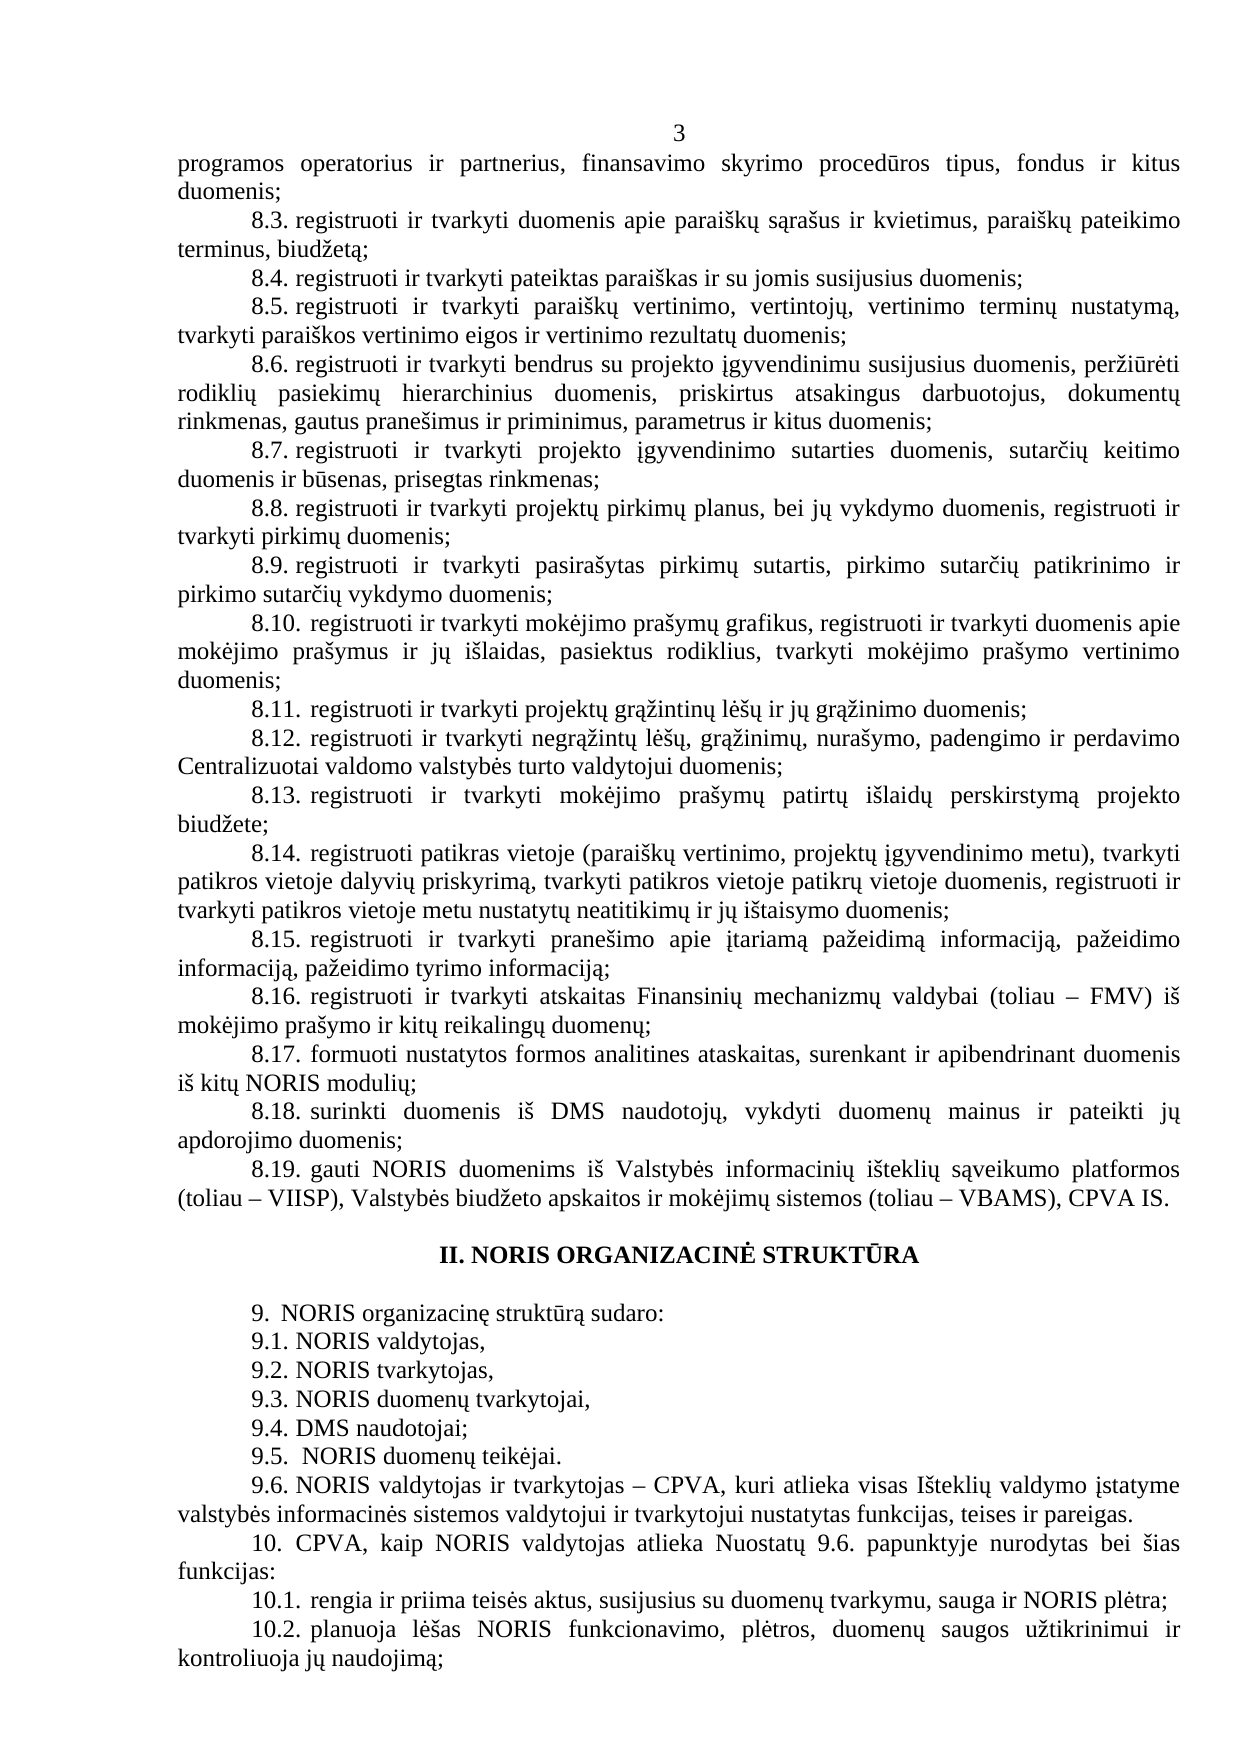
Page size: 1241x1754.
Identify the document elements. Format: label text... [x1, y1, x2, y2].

text 10. CPVA, kaip NORIS valdytojas atlieka Nuostatų 9.6. papunktyje nurodytas bei šias funkcijas: [177, 1528, 1181, 1585]
text 10.2. planuoja lėšas NORIS funkcionavimo, plėtros, duomenų saugos užtikrinimui ir kontroliuoja jų naudojimą; [177, 1614, 1181, 1671]
text II. NORIS ORGANIZACINĖ STRUKTŪRA [177, 1240, 1181, 1269]
text 8.13. registruoti ir tvarkyti mokėjimo prašymų patirtų išlaidų perskirstymą projekto biudžete; [177, 780, 1181, 838]
text 8.11. registruoti ir tvarkyti projektų grąžintinų lėšų ir jų grąžinimo duomenis; [177, 694, 1181, 723]
text 9.5. NORIS duomenų teikėjai. [177, 1441, 1181, 1470]
text 10.1. rengia ir priima teisės aktus, susijusius su duomenų tvarkymu, sauga ir NORIS plėtra; [177, 1585, 1181, 1614]
text 8.14. registruoti patikras vietoje (paraiškų vertinimo, projektų įgyvendinimo metu), tvarkyti patikros vietoje dalyvių priskyrimą, tvarkyti patikros vietoje patikrų vietoje duomenis, registruoti ir tvarkyti patikros vietoje metu nustatytų neatitikimų ir jų ištaisymo duomenis; [177, 838, 1181, 924]
text 8.7. registruoti ir tvarkyti projekto įgyvendinimo sutarties duomenis, sutarčių keitimo duomenis ir būsenas, prisegtas rinkmenas; [177, 435, 1181, 493]
text 9. NORIS organizacinę struktūrą sudaro: [177, 1298, 1181, 1326]
text 8.8. registruoti ir tvarkyti projektų pirkimų planus, bei jų vykdymo duomenis, registruoti ir tvarkyti pirkimų duomenis; [177, 493, 1181, 550]
text 8.3. registruoti ir tvarkyti duomenis apie paraiškų sąrašus ir kvietimus, paraiškų pateikimo terminus, biudžetą; [177, 205, 1181, 263]
text 9.6. NORIS valdytojas ir tvarkytojas – CPVA, kuri atlieka visas Išteklių valdymo įstatyme valstybės informacinės sistemos valdytojui ir tvarkytojui nustatytas funkcijas, teises ir pareigas. [177, 1470, 1181, 1528]
text 9.4. DMS naudotojai; [177, 1413, 1181, 1441]
text 8.4. registruoti ir tvarkyti pateiktas paraiškas ir su jomis susijusius duomenis; [177, 263, 1181, 291]
text 8.12. registruoti ir tvarkyti negrąžintų lėšų, grąžinimų, nurašymo, padengimo ir perdavimo Centralizuotai valdomo valstybės turto valdytojui duomenis; [177, 723, 1181, 780]
text 8.5. registruoti ir tvarkyti paraiškų vertinimo, vertintojų, vertinimo terminų nustatymą, tvarkyti paraiškos vertinimo eigos ir vertinimo rezultatų duomenis; [177, 291, 1181, 349]
text 8.9. registruoti ir tvarkyti pasirašytas pirkimų sutartis, pirkimo sutarčių patikrinimo ir pirkimo sutarčių vykdymo duomenis; [177, 550, 1181, 608]
text 9.3. NORIS duomenų tvarkytojai, [177, 1384, 1181, 1413]
text 8.10. registruoti ir tvarkyti mokėjimo prašymų grafikus, registruoti ir tvarkyti duomenis apie mokėjimo prašymus ir jų išlaidas, pasiektus rodiklius, tvarkyti mokėjimo prašymo vertinimo duomenis; [177, 608, 1181, 694]
text 8.19. gauti NORIS duomenims iš Valstybės informacinių išteklių sąveikumo platformos (toliau – VIISP), Valstybės biudžeto apskaitos ir mokėjimų sistemos (toliau – VBAMS), CPVA IS. [177, 1154, 1181, 1211]
text 8.6. registruoti ir tvarkyti bendrus su projekto įgyvendinimu susijusius duomenis, peržiūrėti rodiklių pasiekimų hierarchinius duomenis, priskirtus atsakingus darbuotojus, dokumentų rinkmenas, gautus pranešimus ir priminimus, parametrus ir kitus duomenis; [177, 349, 1181, 435]
text 9.1. NORIS valdytojas, [177, 1326, 1181, 1355]
text programos operatorius ir partnerius, finansavimo skyrimo procedūros tipus, fondus ir kitus duomenis; [177, 148, 1181, 205]
text 8.17. formuoti nustatytos formos analitines ataskaitas, surenkant ir apibendrinant duomenis iš kitų NORIS modulių; [177, 1039, 1181, 1096]
text 8.18. surinkti duomenis iš DMS naudotojų, vykdyti duomenų mainus ir pateikti jų apdorojimo duomenis; [177, 1096, 1181, 1154]
text 9.2. NORIS tvarkytojas, [177, 1355, 1181, 1384]
text 8.16. registruoti ir tvarkyti atskaitas Finansinių mechanizmų valdybai (toliau – FMV) iš mokėjimo prašymo ir kitų reikalingų duomenų; [177, 981, 1181, 1039]
text 8.15. registruoti ir tvarkyti pranešimo apie įtariamą pažeidimą informaciją, pažeidimo informaciją, pažeidimo tyrimo informaciją; [177, 924, 1181, 981]
